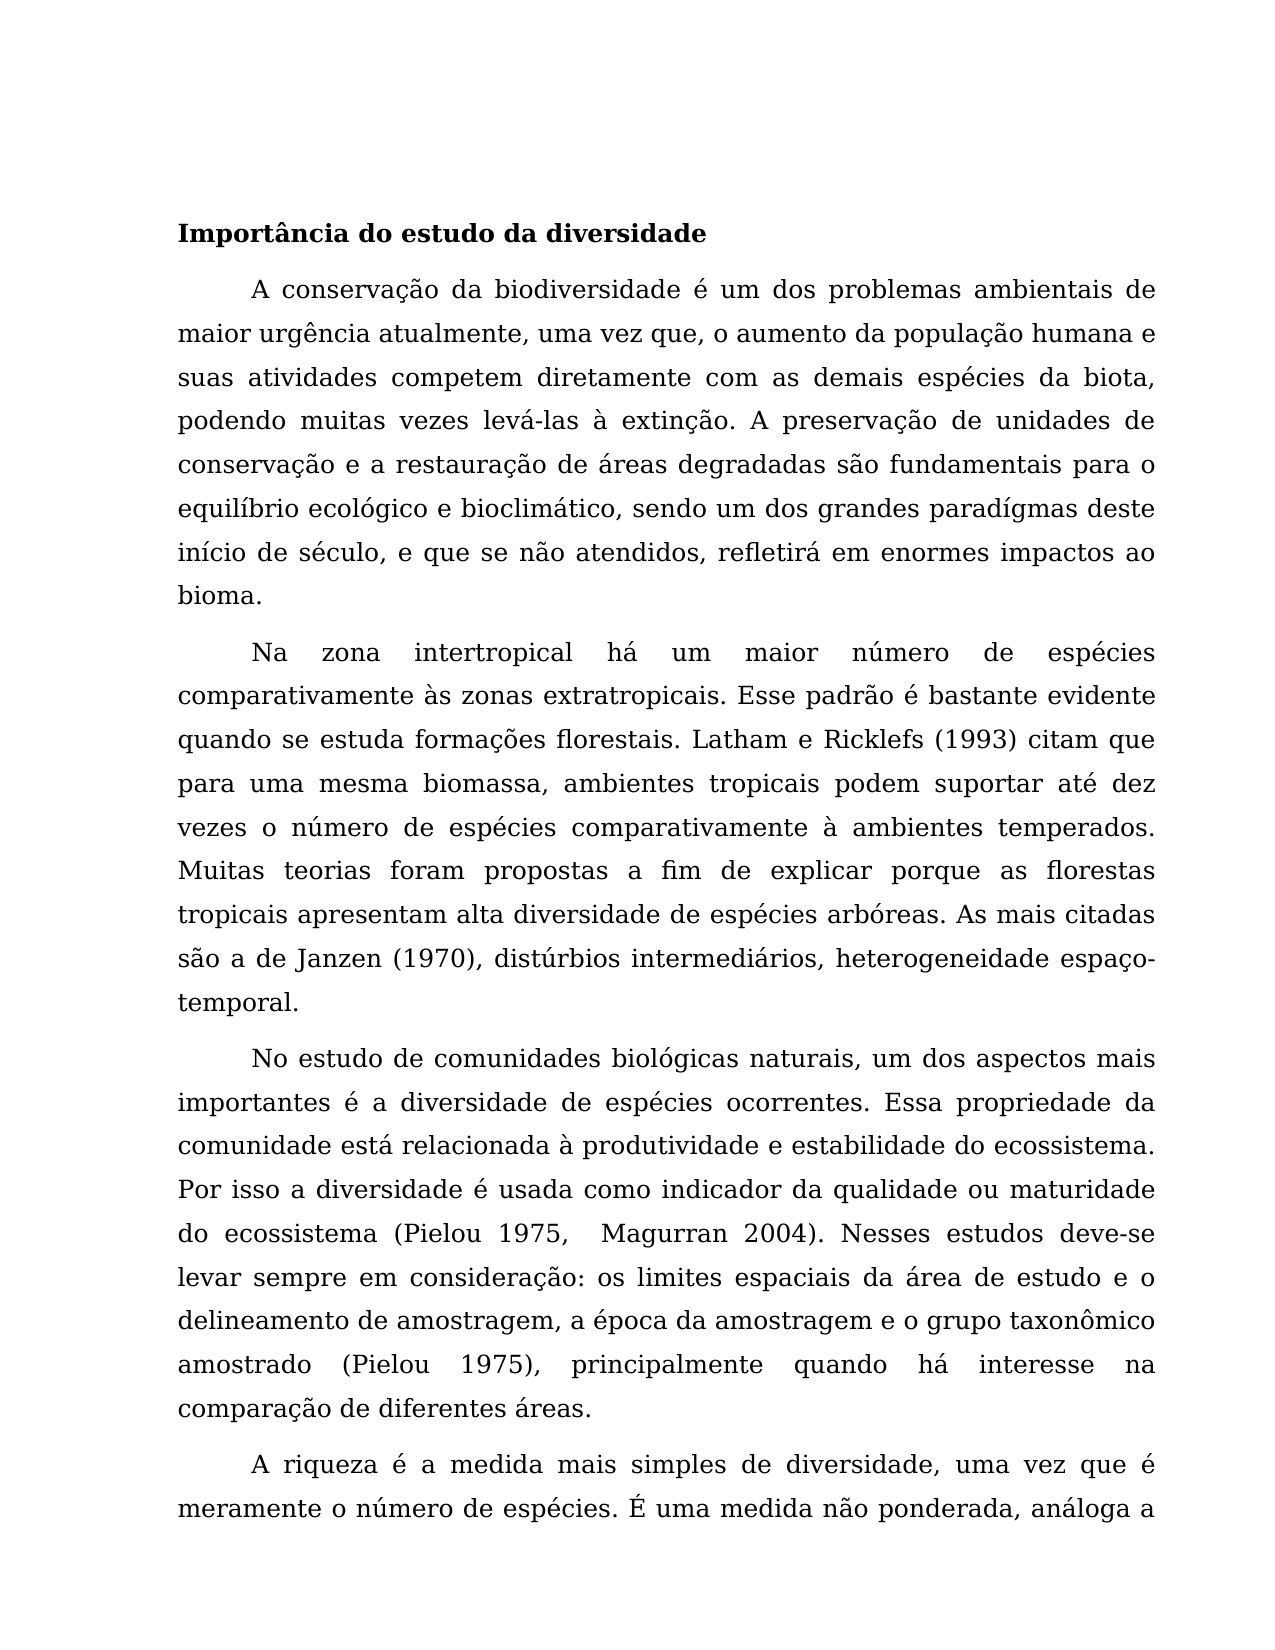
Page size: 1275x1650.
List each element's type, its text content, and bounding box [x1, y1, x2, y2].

text A riqueza é a medida mais simples de diversidade, uma vez que é meramente o número de espécies. É uma medida não ponderada, análoga a [177, 1450, 1157, 1523]
text Na zona intertropical há um maior número de espécies comparativamente às zonas extratropicais. Esse padrão é bastante evidente quando se estuda formações florestais. Latham e Ricklefs (1993) citam que para uma mesma biomassa, ambientes tropicais podem suportar até dez vezes o número de espécies comparativamente à ambientes temperados. Muitas teorias foram propostas a fim de explicar porque as florestas tropicais apresentam alta diversidade de espécies arbóreas. As mais citadas são a de Janzen (1970), distúrbios intermediários, heterogeneidade espaço-temporal. [177, 638, 1157, 1017]
text A conservação da biodiversidade é um dos problemas ambientais de maior urgência atualmente, uma vez que, o aumento da população humana e suas atividades competem diretamente com as demais espécies da biota, podendo muitas vezes levá-las à extinção. A preservação de unidades de conservação e a restauração de áreas degradadas são fundamentais para o equilíbrio ecológico e bioclimático, sendo um dos grandes paradígmas deste início de século, e que se não atendidos, refletirá em enormes impactos ao bioma. [177, 275, 1157, 611]
text No estudo de comunidades biológicas naturais, um dos aspectos mais importantes é a diversidade de espécies ocorrentes. Essa propriedade da comunidade está relacionada à produtividade e estabilidade do ecossistema. Por isso a diversidade é usada como indicador da qualidade ou maturidade do ecossistema (Pielou 1975, Magurran 2004). Nesses estudos deve-se levar sempre em consideração: os limites espaciais da área de estudo e o delineamento de amostragem, a época da amostragem e o grupo taxonômico amostrado (Pielou 1975), principalmente quando há interesse na comparação de diferentes áreas. [177, 1044, 1157, 1423]
text Importância do estudo da diversidade [177, 219, 1157, 248]
